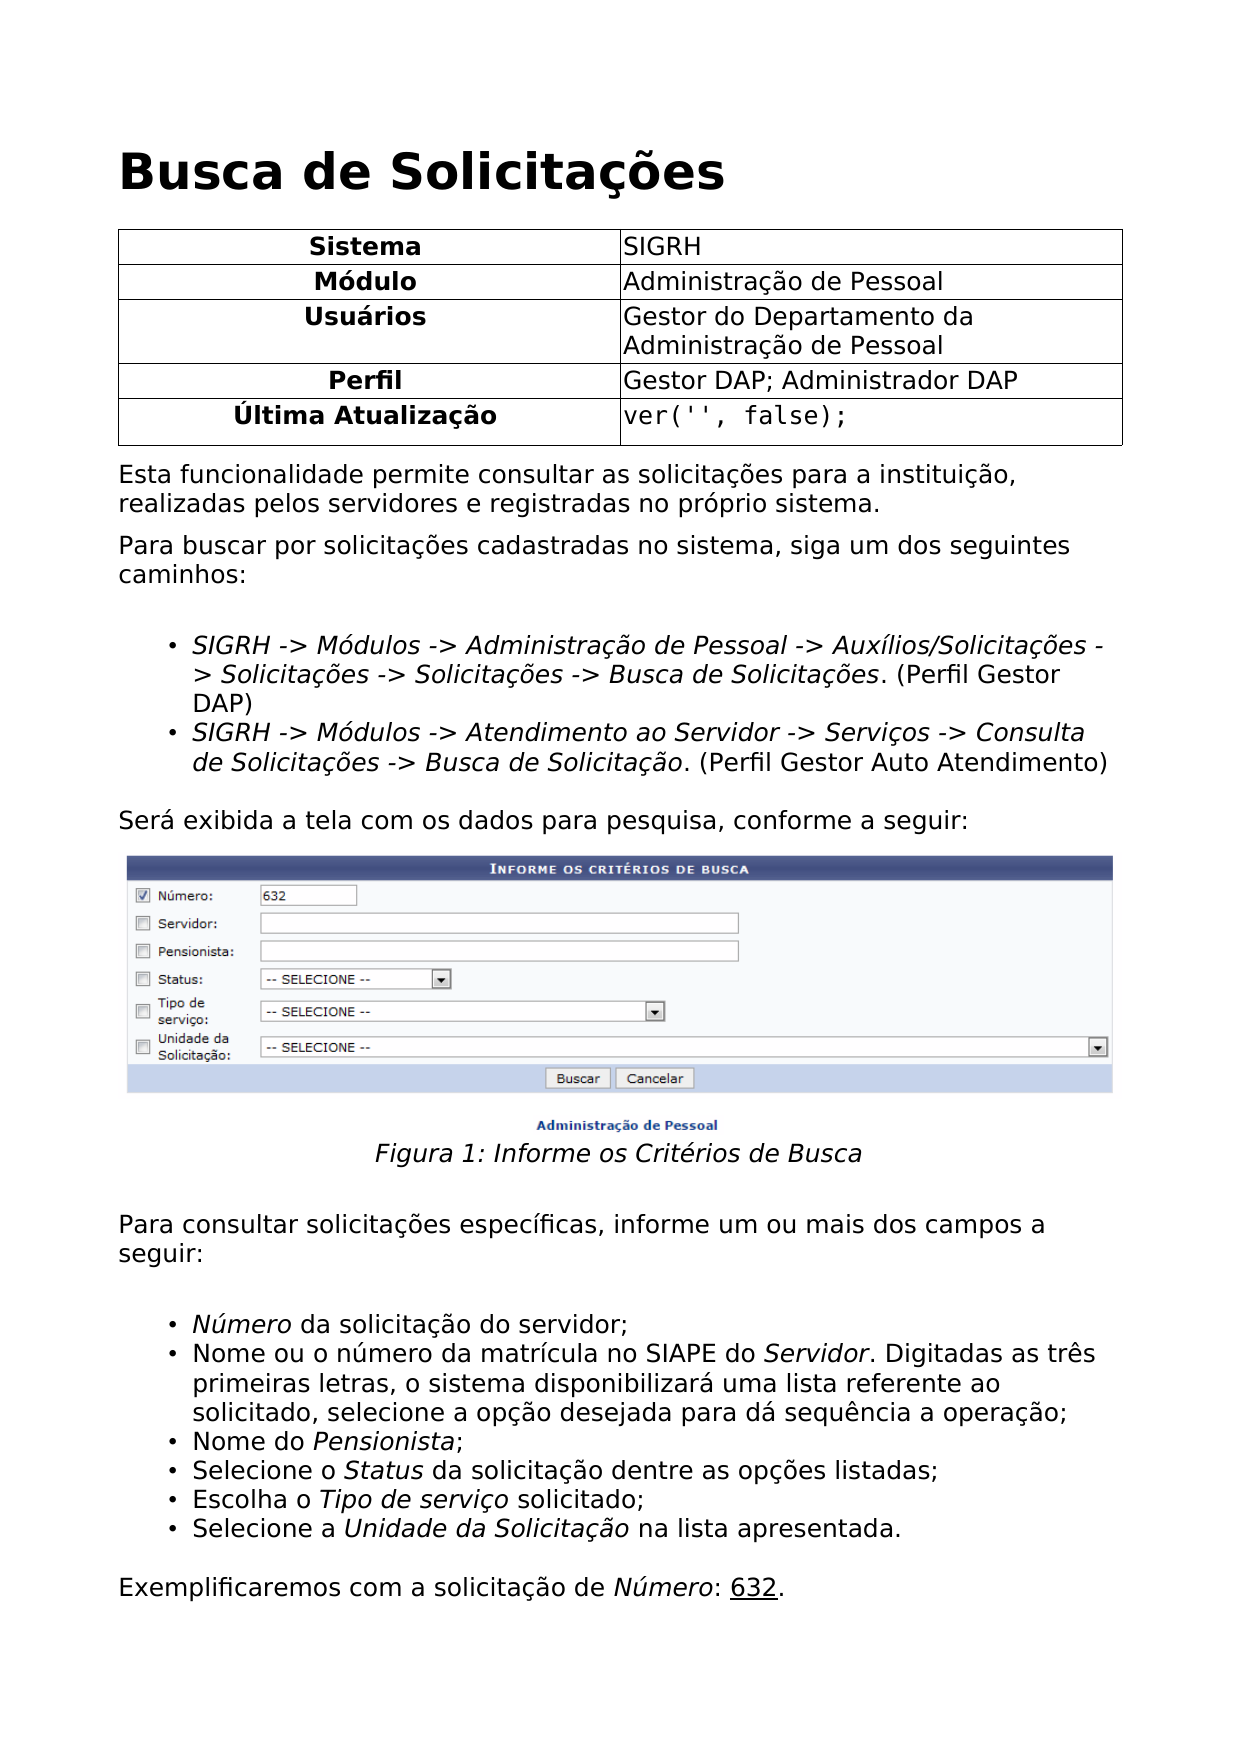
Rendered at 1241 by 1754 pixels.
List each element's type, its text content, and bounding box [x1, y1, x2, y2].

table_cell Última Atualização [119, 399, 620, 445]
table_cell ver('', false); [621, 399, 1122, 445]
list SIGRH -> Módulos -> Administração de Pessoal -> Auxílios/Solicitações -> Solicitações -> Solicitações -> Busca de Solicitações. (Perfil Gestor DAP) [177, 631, 1122, 719]
text Esta funcionalidade permite consultar as solicitações para a instituição, realizadas pelos servidores e registradas no próprio sistema. [118, 460, 1122, 518]
text Será exibida a tela com os dados para pesquisa, conforme a seguir: [118, 806, 1122, 836]
table_cell Módulo [119, 265, 620, 299]
list Selecione o Status da solicitação dentre as opções listadas; [177, 1456, 1122, 1486]
subtitle Busca de Solicitações [118, 143, 1122, 201]
list Número da solicitação do servidor; [177, 1311, 1122, 1340]
list SIGRH -> Módulos -> Atendimento ao Servidor -> Serviços -> Consulta de Solicitações -> Busca de Solicitação. (Perfil Gestor Auto Atendimento) [177, 719, 1122, 777]
text Figura 1: Informe os Critérios de Busca [118, 1140, 1122, 1168]
list Nome ou o número da matrícula no SIAPE do Servidor. Digitadas as três primeiras letras, o sistema disponibilizará uma lista referente ao solicitado, selecione a opção desejada para dá sequência a operação; [177, 1340, 1122, 1427]
picture [118, 848, 1123, 1140]
list Escolha o Tipo de serviço solicitado; [177, 1486, 1122, 1515]
list Selecione a Unidade da Solicitação na lista apresentada. [177, 1515, 1122, 1544]
list Nome do Pensionista; [177, 1427, 1122, 1456]
table_cell Usuários [119, 300, 620, 363]
text Para buscar por solicitações cadastradas no sistema, siga um dos seguintes caminhos: [118, 531, 1122, 589]
table_cell Perfil [119, 364, 620, 398]
table_cell Gestor do Departamento da Administração de Pessoal [621, 300, 1122, 363]
table_header Sistema [119, 230, 620, 264]
table_cell Administração de Pessoal [621, 265, 1122, 299]
table_header SIGRH [621, 230, 1122, 264]
text Para consultar solicitações específicas, informe um ou mais dos campos a seguir: [118, 1210, 1122, 1268]
table_cell Gestor DAP; Administrador DAP [621, 364, 1122, 398]
text Exemplificaremos com a solicitação de Número: 632. [118, 1573, 1122, 1602]
